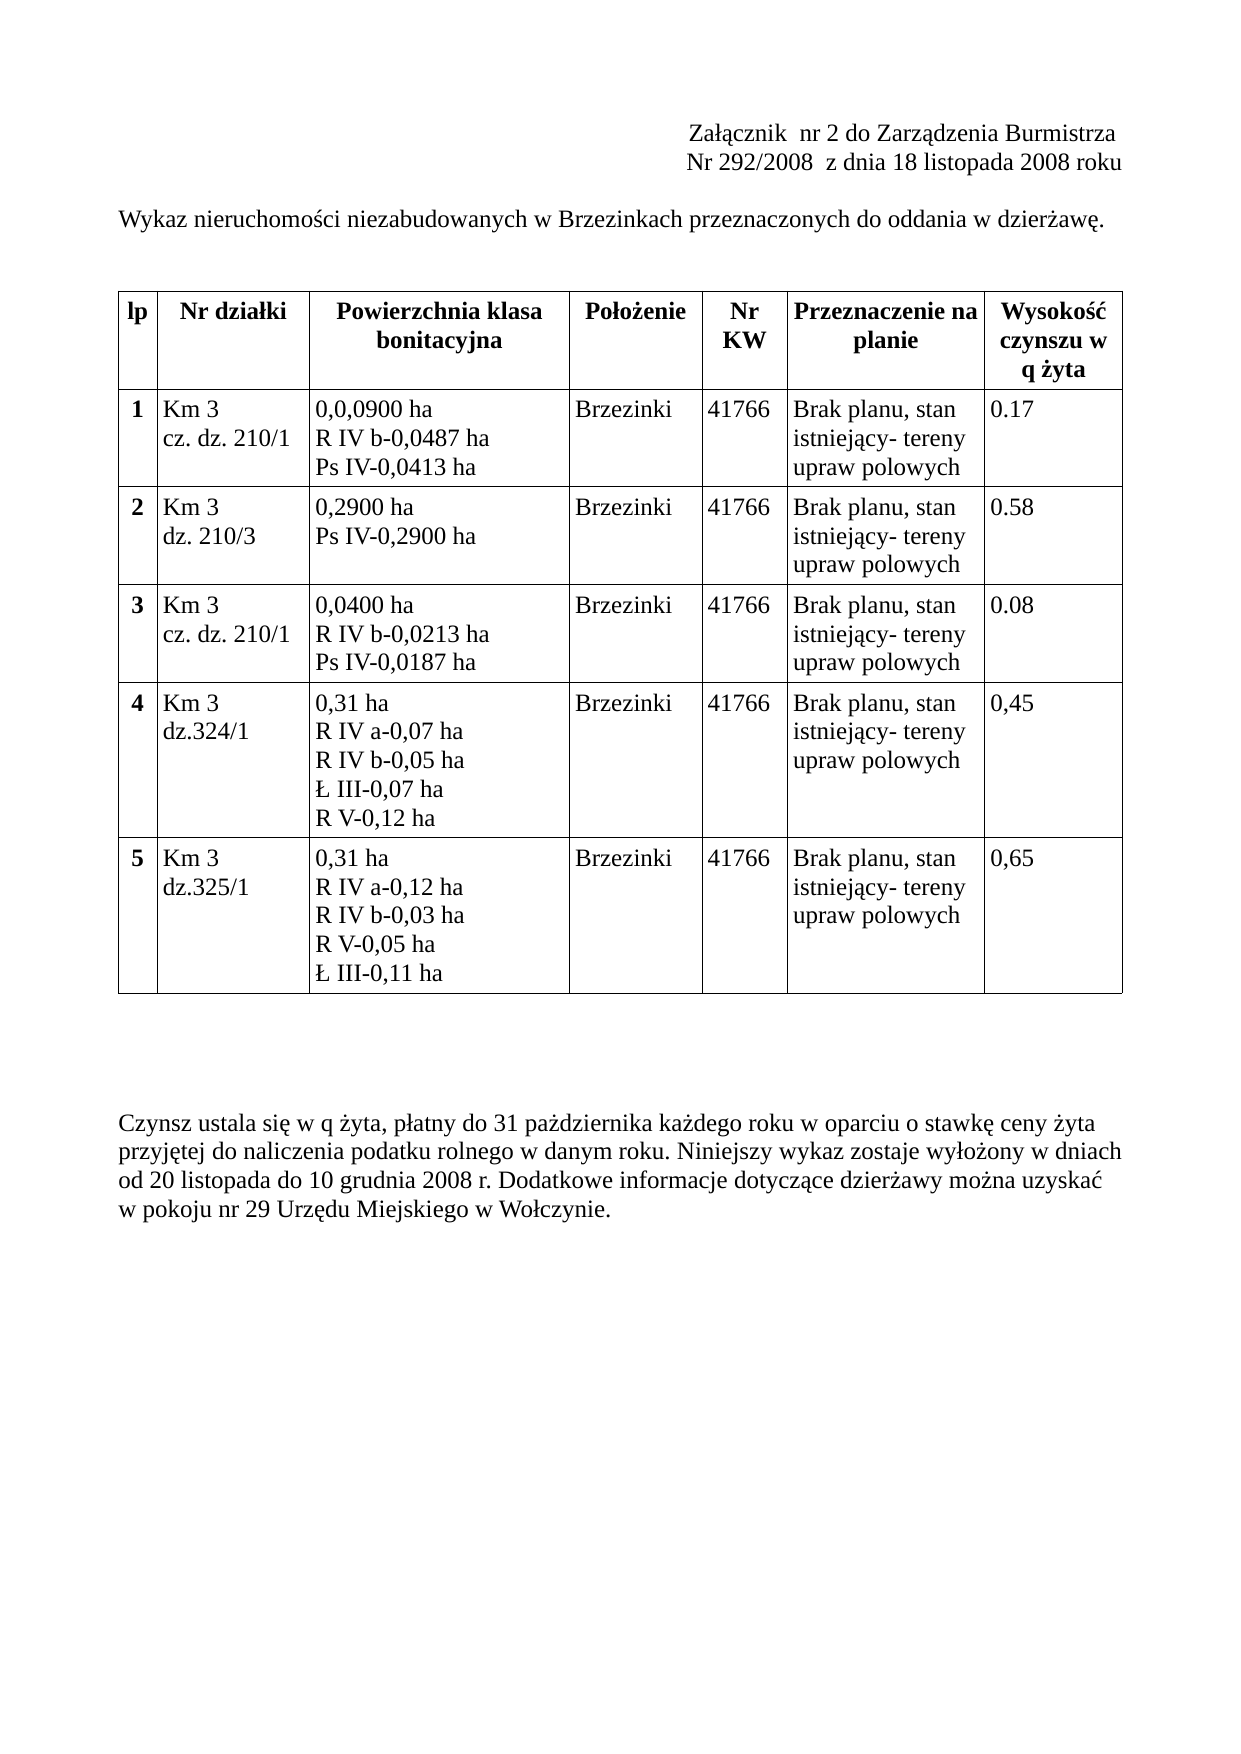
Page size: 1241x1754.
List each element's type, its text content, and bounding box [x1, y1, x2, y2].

table_header Wysokość czynszu w q żyta [985, 292, 1122, 388]
table_cell Km 3 dz.325/1 [158, 838, 309, 992]
table_cell 41766 [703, 683, 787, 837]
table_header lp [119, 292, 157, 388]
table_cell 4 [119, 683, 157, 837]
table_cell 2 [119, 487, 157, 584]
table_header Nr KW [703, 292, 787, 388]
text Czynsz ustala się w q żyta, płatny do 31 pażdziernika każdego roku w oparciu o stawkę ceny żyta przyjętej do naliczenia podatku rolnego w danym roku. Niniejszy wykaz zostaje wyłożony w dniach od 20 listopada do 10 grudnia 2008 r. Dodatkowe informacje dotyczące dzierżawy można uzyskać w pokoju nr 29 Urzędu Miejskiego w Wołczynie. [118, 1108, 1122, 1223]
table_cell 41766 [703, 487, 787, 584]
table_cell Brak planu, stan istniejący- tereny upraw polowych [788, 683, 984, 837]
table_cell Km 3 cz. dz. 210/1 [158, 390, 309, 486]
table_header Nr działki [158, 292, 309, 388]
table_cell Brak planu, stan istniejący- tereny upraw polowych [788, 487, 984, 584]
table_cell 5 [119, 838, 157, 992]
table_cell 0,0400 ha R IV b-0,0213 ha Ps IV-0,0187 ha [310, 585, 569, 682]
table_cell 0,0,0900 ha R IV b-0,0487 ha Ps IV-0,0413 ha [310, 390, 569, 486]
text Załącznik nr 2 do Zarządzenia Burmistrza [118, 118, 1122, 147]
table_cell Brzezinki [570, 585, 702, 682]
table_cell 1 [119, 390, 157, 486]
table_header Przeznaczenie na planie [788, 292, 984, 388]
table_cell Brak planu, stan istniejący- tereny upraw polowych [788, 390, 984, 486]
table_cell Brak planu, stan istniejący- tereny upraw polowych [788, 838, 984, 992]
table_cell 0,08 [985, 585, 1122, 682]
table_cell Km 3 dz.324/1 [158, 683, 309, 837]
table_cell 3 [119, 585, 157, 682]
table_cell 0,65 [985, 838, 1122, 992]
table_cell Brzezinki [570, 487, 702, 584]
table_cell 41766 [703, 390, 787, 486]
table_header Powierzchnia klasa bonitacyjna [310, 292, 569, 388]
table_cell 0,17 [985, 390, 1122, 486]
table_cell 0,31 ha R IV a-0,07 ha R IV b-0,05 ha Ł III-0,07 ha R V-0,12 ha [310, 683, 569, 837]
table_cell 0,31 ha R IV a-0,12 ha R IV b-0,03 ha R V-0,05 ha Ł III-0,11 ha [310, 838, 569, 992]
table_cell Brak planu, stan istniejący- tereny upraw polowych [788, 585, 984, 682]
table_cell Km 3 dz. 210/3 [158, 487, 309, 584]
text Nr 292/2008 z dnia 18 listopada 2008 roku [118, 147, 1122, 176]
table_cell 41766 [703, 585, 787, 682]
table_cell 41766 [703, 838, 787, 992]
table_cell Brzezinki [570, 390, 702, 486]
table_cell 0,2900 ha Ps IV-0,2900 ha [310, 487, 569, 584]
table_cell Km 3 cz. dz. 210/1 [158, 585, 309, 682]
table_header Położenie [570, 292, 702, 388]
table_cell 0,45 [985, 683, 1122, 837]
table_cell Brzezinki [570, 838, 702, 992]
table_cell 0,58 [985, 487, 1122, 584]
text Wykaz nieruchomości niezabudowanych w Brzezinkach przeznaczonych do oddania w dzierżawę. [118, 204, 1122, 233]
table_cell Brzezinki [570, 683, 702, 837]
